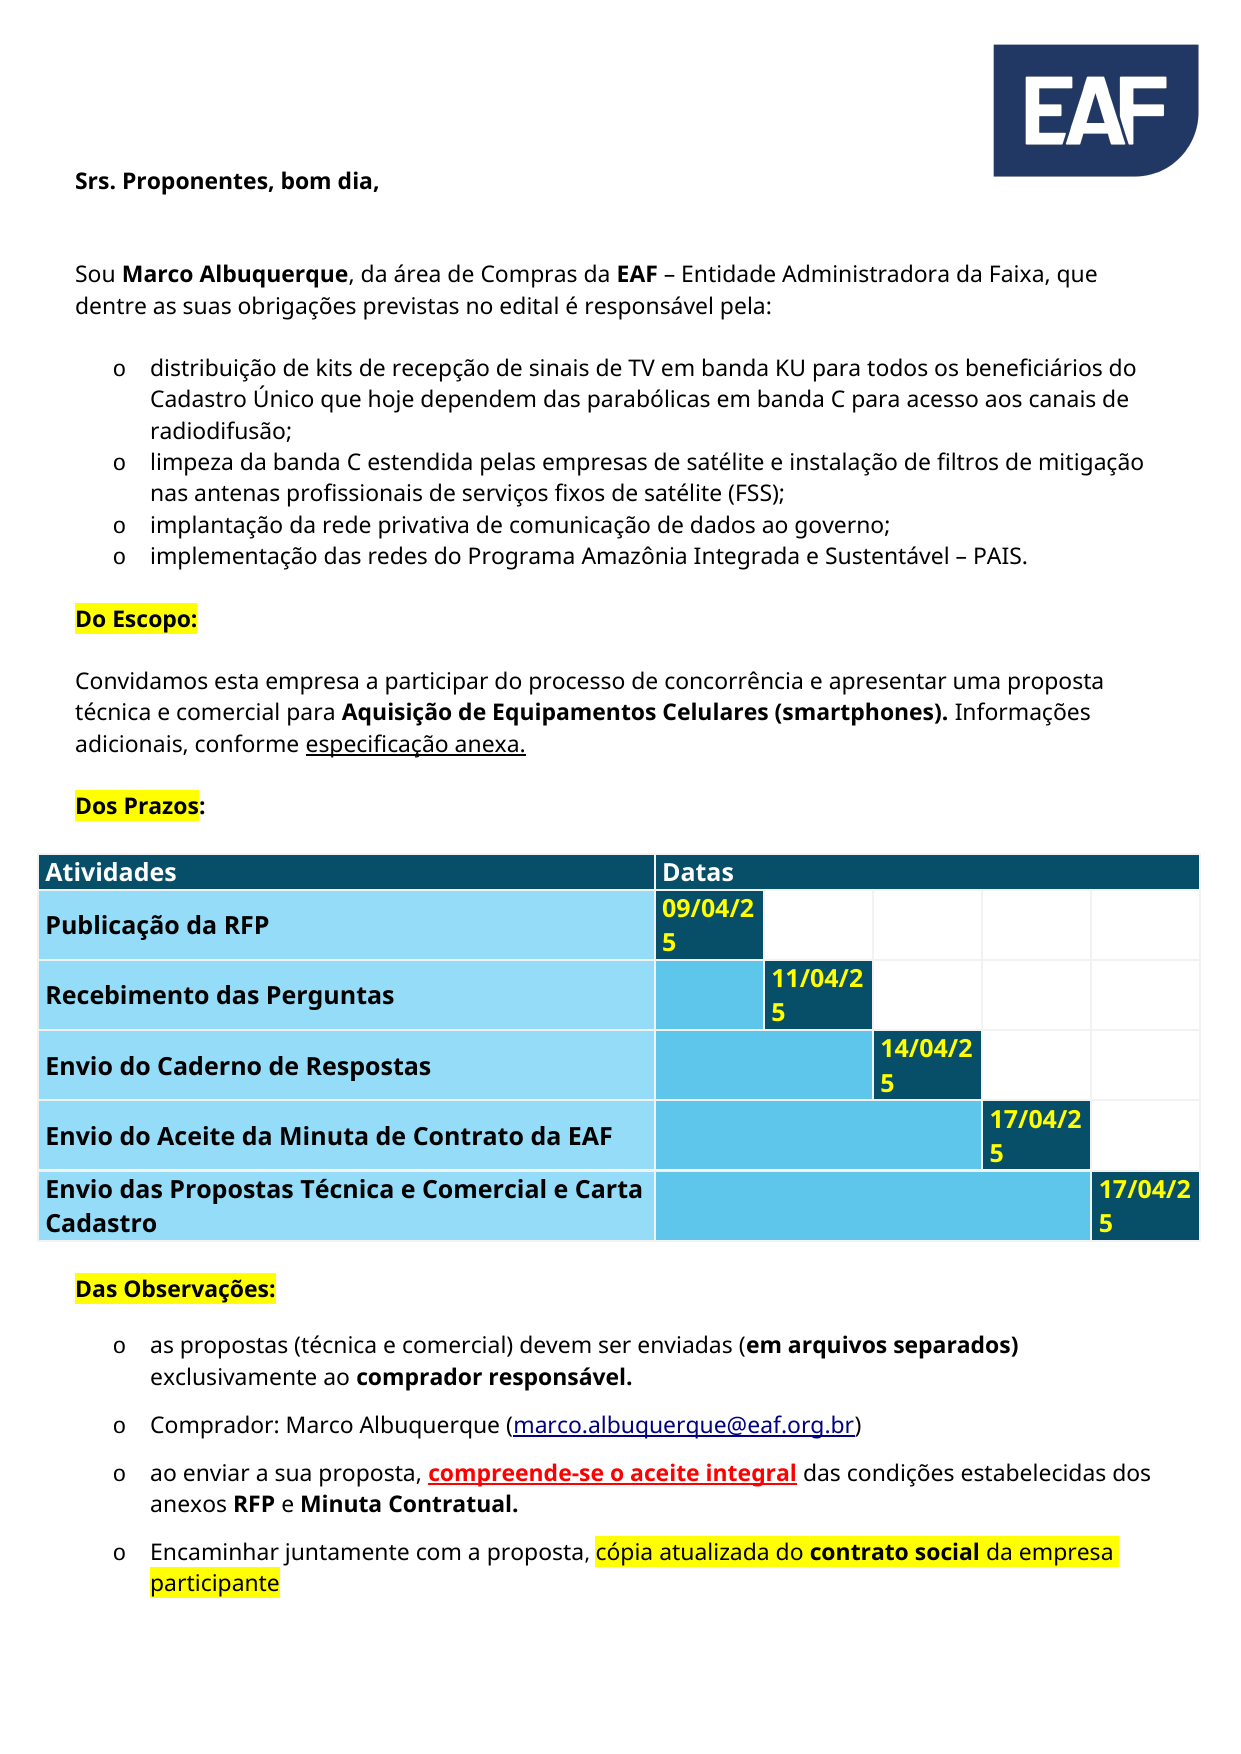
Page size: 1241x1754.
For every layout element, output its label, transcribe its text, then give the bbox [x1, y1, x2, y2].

list Comprador: Marco Albuquerque (marco.albuquerque@eaf.org.br) [112, 1408, 1165, 1440]
text Das Observações: [75, 1273, 1165, 1304]
table_cell [656, 1172, 1090, 1240]
table_cell 17/04/25 [1092, 1172, 1199, 1240]
table_cell [983, 1031, 1090, 1099]
table_cell [656, 1031, 872, 1099]
table_cell [656, 1101, 981, 1169]
table_cell 09/04/25 [656, 891, 763, 959]
table_cell [656, 961, 763, 1029]
list Encaminhar juntamente com a proposta, cópia atualizada do contrato social da empresa participante [112, 1536, 1165, 1598]
text Sou Marco Albuquerque, da área de Compras da EAF – Entidade Administradora da Faixa, que dentre as suas obrigações previstas no edital é responsável pela: [75, 258, 1165, 321]
list implantação da rede privativa de comunicação de dados ao governo; [112, 508, 1165, 540]
list as propostas (técnica e comercial) devem ser enviadas (em arquivos separados) exclusivamente ao comprador responsável. [112, 1329, 1165, 1392]
text Convidamos esta empresa a participar do processo de concorrência e apresentar uma proposta técnica e comercial para Aquisição de Equipamentos Celulares (smartphones). Informações adicionais, conforme especificação anexa. [75, 665, 1165, 759]
table_cell [983, 961, 1090, 1029]
table_cell [983, 891, 1090, 959]
table_cell [1092, 961, 1199, 1029]
list implementação das redes do Programa Amazônia Integrada e Sustentável – PAIS. [112, 540, 1165, 571]
text Dos Prazos: [75, 790, 1165, 821]
list ao enviar a sua proposta, compreende-se o aceite integral das condições estabelecidas dos anexos RFP e Minuta Contratual. [112, 1457, 1165, 1519]
table_cell Envio do Aceite da Minuta de Contrato da EAF [39, 1101, 654, 1169]
table_cell Envio do Caderno de Respostas [39, 1031, 654, 1099]
list distribuição de kits de recepção de sinais de TV em banda KU para todos os beneficiários do Cadastro Único que hoje dependem das parabólicas em banda C para acesso aos canais de radiodifusão; [112, 352, 1165, 446]
table_cell [1092, 891, 1199, 959]
table_cell Publicação da RFP [39, 891, 654, 959]
table_cell [874, 891, 981, 959]
table_cell [1092, 1101, 1199, 1169]
text Srs. Proponentes, bom dia, [75, 164, 1165, 196]
table_cell 11/04/25 [765, 961, 872, 1029]
table_header Datas [656, 855, 1199, 889]
table_cell 14/04/25 [874, 1031, 981, 1099]
list limpeza da banda C estendida pelas empresas de satélite e instalação de filtros de mitigação nas antenas profissionais de serviços fixos de satélite (FSS); [112, 446, 1165, 508]
table_cell Envio das Propostas Técnica e Comercial e Carta Cadastro [39, 1172, 654, 1240]
table_cell 17/04/25 [983, 1101, 1090, 1169]
table_cell [1092, 1031, 1199, 1099]
table_header [76, 227, 478, 258]
table_cell Recebimento das Perguntas [39, 961, 654, 1029]
table_cell [765, 891, 872, 959]
table_cell [874, 961, 981, 1029]
table_header Atividades [39, 855, 654, 889]
text Do Escopo: [75, 602, 1165, 634]
